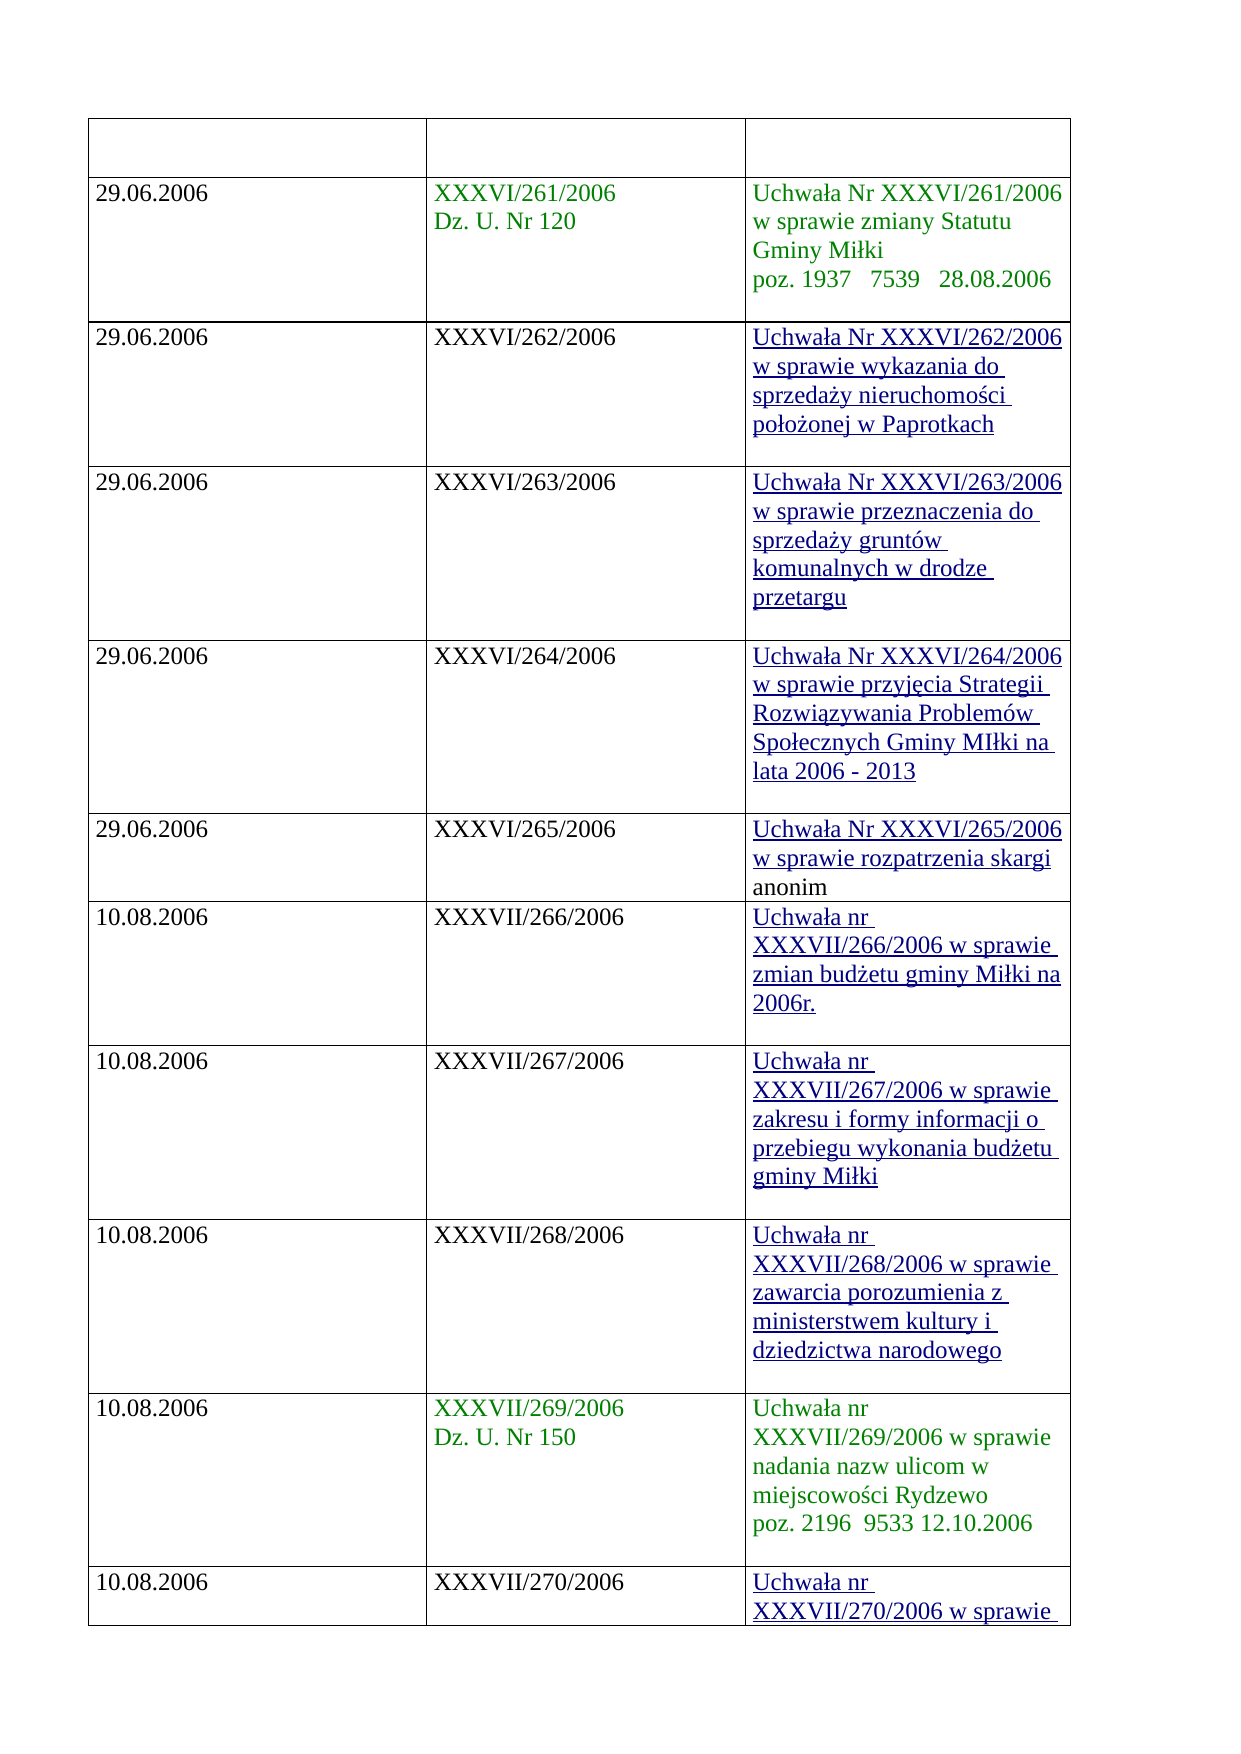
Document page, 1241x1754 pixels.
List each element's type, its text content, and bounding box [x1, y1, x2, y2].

table_cell XXXVI/262/2006 [427, 323, 745, 466]
table_cell XXXVI/261/2006 Dz. U. Nr 120 [427, 178, 745, 321]
table_cell Uchwała nr XXXVII/270/2006 w sprawie [746, 1567, 1070, 1624]
table_cell XXXVII/270/2006 [427, 1567, 745, 1624]
table_cell 29.06.2006 [89, 323, 426, 466]
table_cell 29.06.2006 [89, 467, 426, 640]
table_cell 29.06.2006 [89, 814, 426, 901]
table_cell [89, 119, 426, 177]
table_cell Uchwała nr XXXVII/266/2006 w sprawie zmian budżetu gminy Miłki na 2006r. [746, 902, 1070, 1045]
table_cell XXXVI/265/2006 [427, 814, 745, 901]
table_cell 29.06.2006 [89, 178, 426, 321]
table_cell XXXVII/269/2006 Dz. U. Nr 150 [427, 1394, 745, 1566]
table_cell Uchwała Nr XXXVI/262/2006 w sprawie wykazania do sprzedaży nieruchomości położonej w Paprotkach [746, 323, 1070, 466]
table_cell 10.08.2006 [89, 1567, 426, 1624]
table_cell XXXVI/263/2006 [427, 467, 745, 640]
table_cell Uchwała Nr XXXVI/265/2006 w sprawie rozpatrzenia skargi anonim [746, 814, 1070, 901]
table_cell XXXVII/268/2006 [427, 1220, 745, 1392]
table_cell Uchwała Nr XXXVI/263/2006 w sprawie przeznaczenia do sprzedaży gruntów komunalnych w drodze przetargu [746, 467, 1070, 640]
table_cell Uchwała nr XXXVII/269/2006 w sprawie nadania nazw ulicom w miejscowości Rydzewo poz. 2196 9533 12.10.2006 [746, 1394, 1070, 1566]
table_cell 10.08.2006 [89, 1220, 426, 1392]
table_cell Uchwała nr XXXVII/267/2006 w sprawie zakresu i formy informacji o przebiegu wykonania budżetu gminy Miłki [746, 1046, 1070, 1219]
table_cell 29.06.2006 [89, 641, 426, 813]
table_cell 10.08.2006 [89, 902, 426, 1045]
table_cell XXXVII/267/2006 [427, 1046, 745, 1219]
table_cell [746, 119, 1070, 177]
table_cell 10.08.2006 [89, 1046, 426, 1219]
table_cell [427, 119, 745, 177]
table_cell XXXVI/264/2006 [427, 641, 745, 813]
table_cell Uchwała nr XXXVII/268/2006 w sprawie zawarcia porozumienia z ministerstwem kultury i dziedzictwa narodowego [746, 1220, 1070, 1392]
table_cell Uchwała Nr XXXVI/261/2006 w sprawie zmiany Statutu Gminy Miłki poz. 1937 7539 28.08.2006 [746, 178, 1070, 321]
table_cell Uchwała Nr XXXVI/264/2006 w sprawie przyjęcia Strategii Rozwiązywania Problemów Społecznych Gminy MIłki na lata 2006 - 2013 [746, 641, 1070, 813]
table_cell 10.08.2006 [89, 1394, 426, 1566]
table_cell XXXVII/266/2006 [427, 902, 745, 1045]
